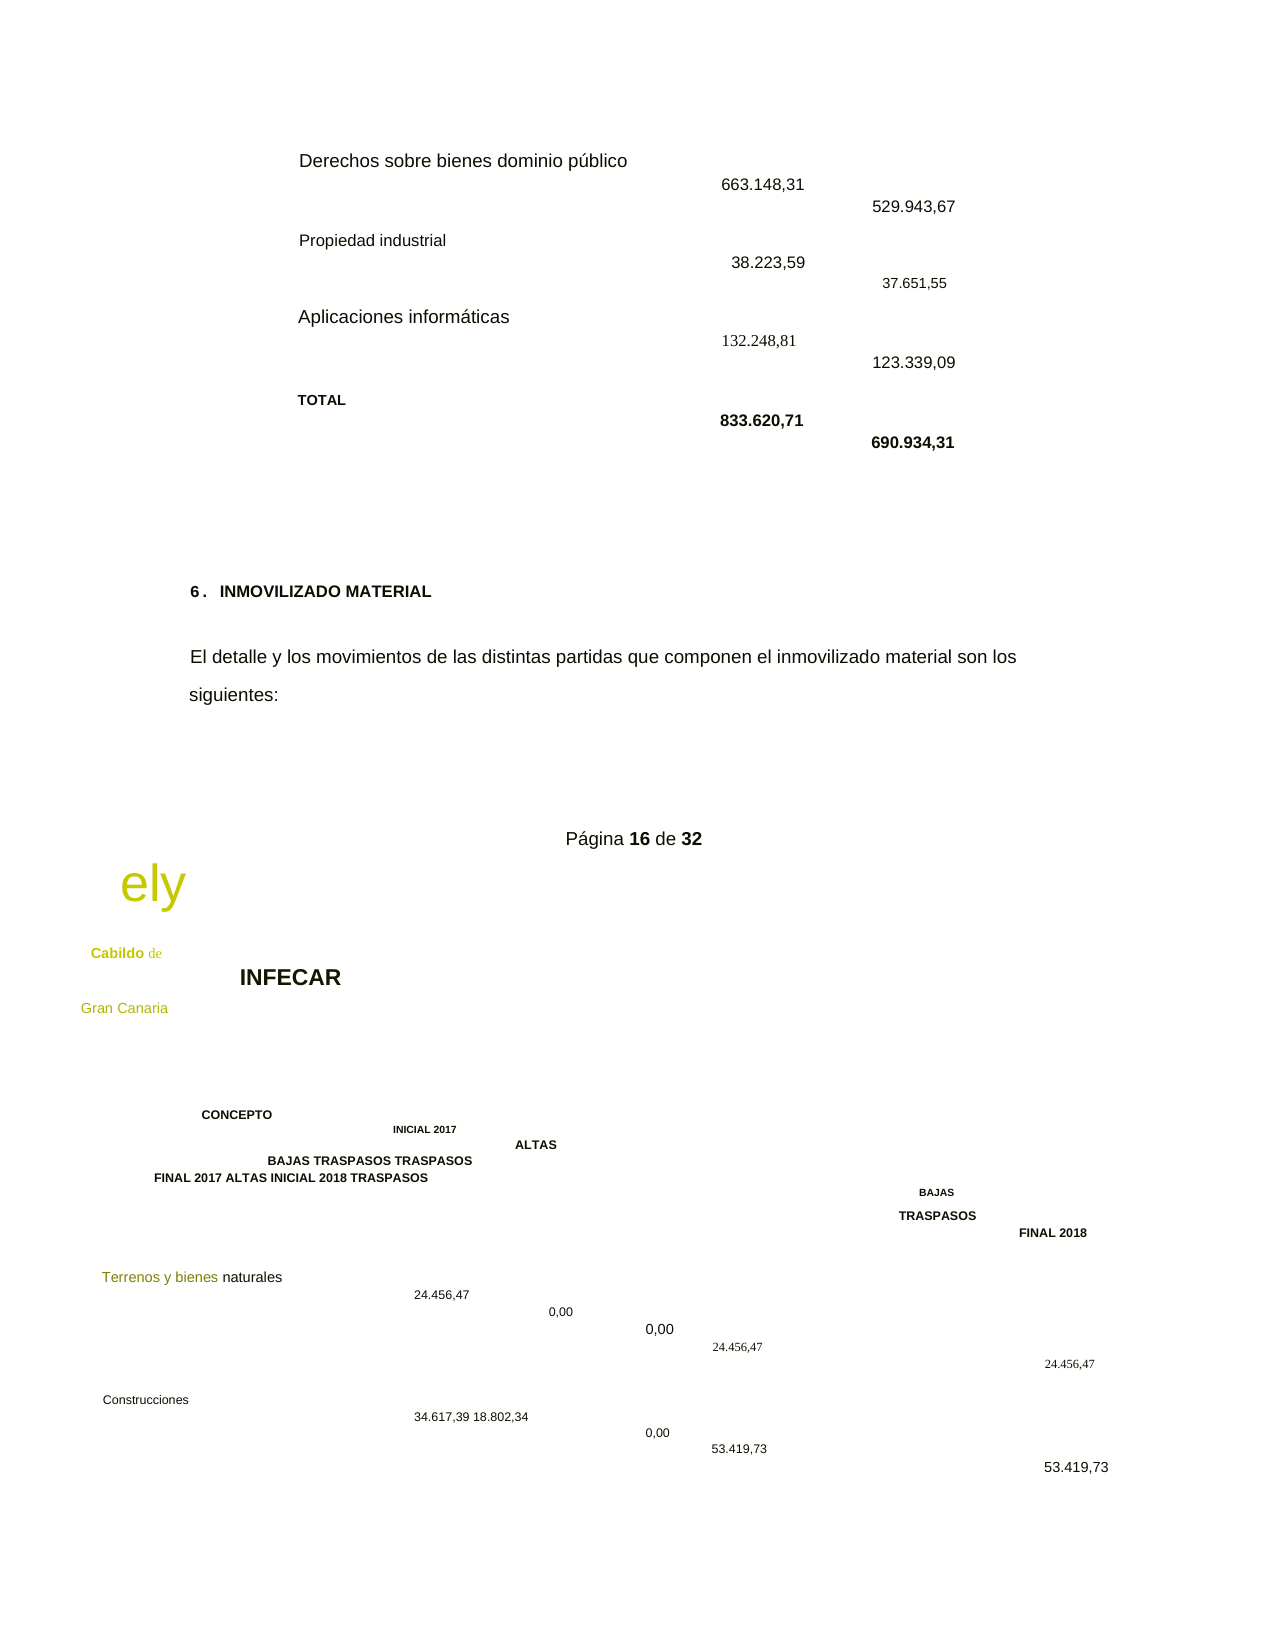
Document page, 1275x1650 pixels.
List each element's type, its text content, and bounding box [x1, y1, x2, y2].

text ALTAS [515, 1137, 593, 1152]
text CONCEPTO [201, 1107, 313, 1122]
text 24.456,47 [712, 1340, 813, 1354]
text siguientes: [189, 684, 323, 706]
text El detalle y los movimientos de las distintas partidas que componen el inmovilizado material son los [190, 646, 1174, 667]
text 24.456,47 [414, 1288, 517, 1302]
text 0,00 [645, 1426, 711, 1440]
text Propiedad industrial [299, 231, 503, 250]
text 833.620,71 [720, 410, 849, 429]
text INICIAL 2017 [393, 1124, 517, 1136]
text Terrenos y bienes naturales [102, 1268, 326, 1285]
text 53.419,73 [711, 1442, 814, 1457]
text 529.943,67 [872, 197, 1002, 216]
text Aplicaciones informáticas [298, 306, 549, 327]
text 6. INMOVILIZADO MATERIAL [189, 582, 513, 603]
text Página 16 de 32 [565, 828, 734, 849]
text BAJAS TRASPASOS TRASPASOS [267, 1154, 711, 1168]
text Cabildo de [91, 945, 234, 962]
text Gran Canaria [81, 999, 248, 1016]
text 0,00 [645, 1321, 711, 1337]
text ely [120, 853, 207, 913]
text 53.419,73 [1044, 1459, 1147, 1475]
text FINAL 2018 [1019, 1226, 1131, 1240]
text 690.934,31 [871, 432, 1001, 452]
text 0,00 [548, 1304, 613, 1318]
text INFECAR [239, 964, 409, 991]
text Construcciones [103, 1393, 242, 1407]
text 663.148,31 [721, 175, 849, 194]
text TRASPASOS [898, 1209, 1016, 1223]
text 37.651,55 [882, 275, 1001, 291]
text 38.223,59 [731, 253, 851, 272]
text BAJAS [919, 1187, 997, 1199]
text 132.248,81 [721, 331, 850, 350]
text 34.617,39 18.802,34 [414, 1409, 613, 1424]
text FINAL 2017 ALTAS INICIAL 2018 TRASPASOS [154, 1170, 911, 1185]
text 123.339,09 [872, 353, 1002, 372]
text 24.456,47 [1044, 1356, 1146, 1371]
text Derechos sobre bienes dominio público [299, 150, 668, 172]
text TOTAL [297, 391, 390, 408]
